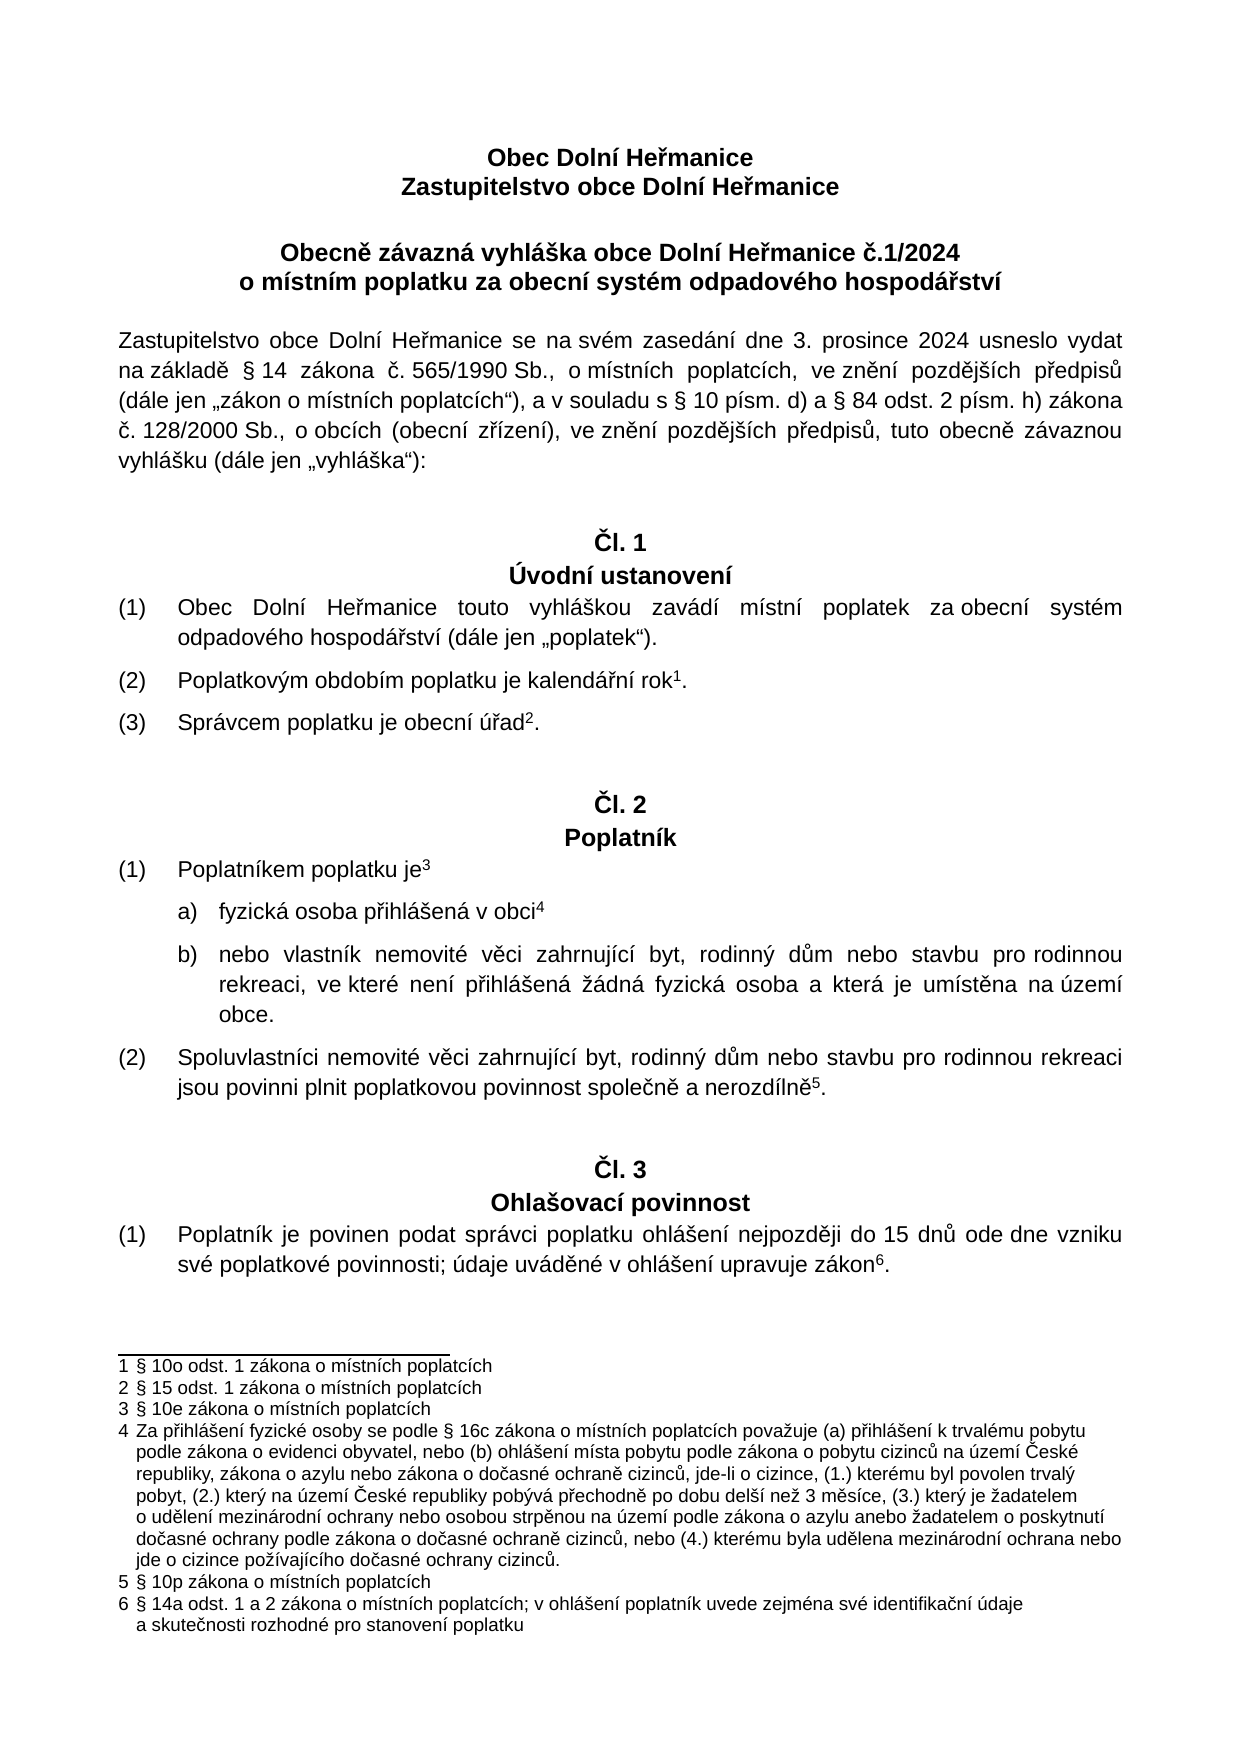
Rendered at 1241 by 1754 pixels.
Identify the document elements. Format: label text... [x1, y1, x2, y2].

list fyzická osoba přihlášená v obci [177, 898, 1122, 925]
list Spoluvlastníci nemovité věci zahrnující byt, rodinný dům nebo stavbu pro rodinnou rekreaci jsou povinni plnit poplatkovou povinnost společně a nerozdílně. [118, 1044, 1122, 1101]
subtitle Čl. 3 Ohlašovací povinnost [118, 1154, 1122, 1216]
list Poplatkovým obdobím poplatku je kalendářní rok. [118, 667, 1122, 693]
subtitle Obecně závazná vyhláška obce Dolní Heřmanice č.1/2024 o místním poplatku za obecní systém odpadového hospodářství [118, 238, 1122, 295]
list § 10e zákona o místních poplatcích [118, 1398, 1122, 1420]
list Poplatníkem poplatku je [118, 856, 1122, 882]
list § 10o odst. 1 zákona o místních poplatcích [118, 1355, 1122, 1377]
list § 15 odst. 1 zákona o místních poplatcích [118, 1377, 1122, 1398]
list § 14a odst. 1 a 2 zákona o místních poplatcích; v ohlášení poplatník uvede zejména své identifikační údaje a skutečnosti rozhodné pro stanovení poplatku [118, 1592, 1122, 1635]
list Správcem poplatku je obecní úřad. [118, 709, 1122, 736]
text Obec Dolní Heřmanice Zastupitelstvo obce Dolní Heřmanice [118, 143, 1122, 201]
subtitle Čl. 2 Poplatník [118, 789, 1122, 851]
list Obec Dolní Heřmanice touto vyhláškou zavádí místní poplatek za obecní systém odpadového hospodářství (dále jen „poplatek“). [118, 594, 1122, 650]
list Za přihlášení fyzické osoby se podle § 16c zákona o místních poplatcích považuje (a) přihlášení k trvalému pobytu podle zákona o evidenci obyvatel, nebo (b) ohlášení místa pobytu podle zákona o pobytu cizinců na území České republiky, zákona o azylu nebo zákona o dočasné ochraně cizinců, jde-li o cizince, (1.) kterému byl povolen trvalý pobyt, (2.) který na území České republiky pobývá přechodně po dobu delší než 3 měsíce, (3.) který je žadatelem o udělení mezinárodní ochrany nebo osobou strpěnou na území podle zákona o azylu anebo žadatelem o poskytnutí dočasné ochrany podle zákona o dočasné ochraně cizinců, nebo (4.) kterému byla udělena mezinárodní ochrana nebo jde o cizince požívajícího dočasné ochrany cizinců. [118, 1420, 1122, 1571]
text Zastupitelstvo obce Dolní Heřmanice se na svém zasedání dne 3. prosince 2024 usneslo vydat na základě § 14 zákona č. 565/1990 Sb., o místních poplatcích, ve znění pozdějších předpisů (dále jen „zákon o místních poplatcích“), a v souladu s § 10 písm. d) a § 84 odst. 2 písm. h) zákona č. 128/2000 Sb., o obcích (obecní zřízení), ve znění pozdějších předpisů, tuto obecně závaznou vyhlášku (dále jen „vyhláška“): [118, 327, 1122, 474]
subtitle Čl. 1 Úvodní ustanovení [118, 528, 1122, 589]
list § 10p zákona o místních poplatcích [118, 1571, 1122, 1592]
list Poplatník je povinen podat správci poplatku ohlášení nejpozději do 15 dnů ode dne vzniku své poplatkové povinnosti; údaje uváděné v ohlášení upravuje zákon. [118, 1221, 1122, 1277]
list nebo vlastník nemovité věci zahrnující byt, rodinný dům nebo stavbu pro rodinnou rekreaci, ve které není přihlášená žádná fyzická osoba a která je umístěna na území obce. [177, 941, 1122, 1028]
